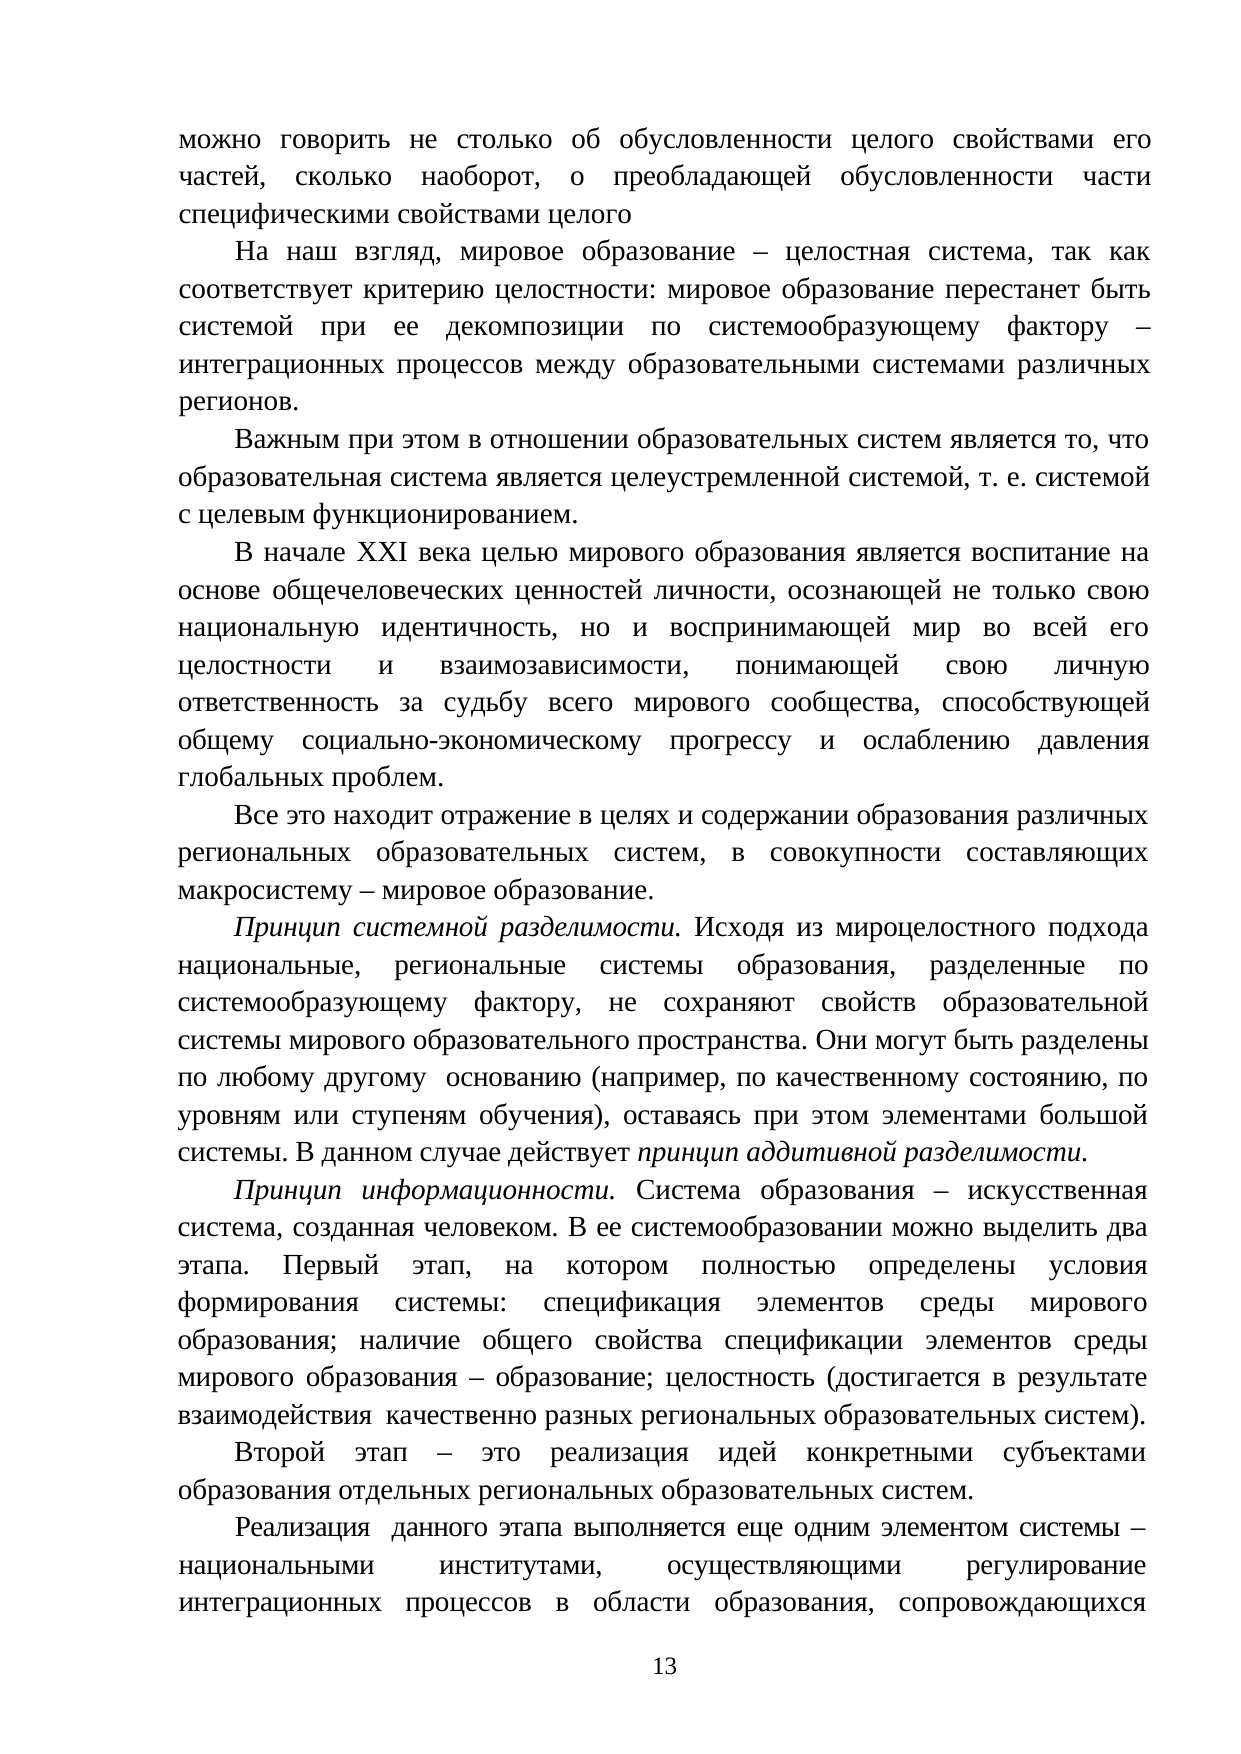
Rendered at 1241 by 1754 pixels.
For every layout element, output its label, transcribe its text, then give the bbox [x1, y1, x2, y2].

text Второй этап – это реализация идей конкретными субъектами образования отдельных региональных образовательных систем. [178, 1432, 1147, 1507]
text В начале XXI века целью мирового образования является воспитание на основе общечеловеческих ценностей личности, осознающей не только свою национальную идентичность, но и воспринимающей мир во всей его целостности и взаимозависимости, понимающей свою личную ответственность за судьбу всего мирового сообщества, способствующей общему социально-экономическому прогрессу и ослаблению давления глобальных проблем. [178, 532, 1150, 794]
text Важным при этом в отношении образовательных систем является то, что образовательная система является целеустремленной системой, т. е. системой с целевым функционированием. [178, 419, 1150, 531]
text Реализация данного этапа выполняется еще одним элементом системы – национальными институтами, осуществляющими регулирование интеграционных процессов в области образования, сопровождающихся [178, 1507, 1146, 1619]
text Принцип системной разделимости. Исходя из мироцелостного подхода национальные, региональные системы образования, разделенные по системообразующему фактору, не сохраняют свойств образовательной системы мирового образовательного пространства. Они могут быть разделены по любому другому основанию (например, по качественному состоянию, по уровням или ступеням обучения), оставаясь при этом элементами большой системы. В данном случае действует принцип аддитивной разделимости. [177, 907, 1148, 1169]
text можно говорить не столько об обусловленности целого свойствами его частей, сколько наоборот, о преобладающей обусловленности части специфическими свойствами целого [178, 118, 1152, 231]
text Принцип информационности. Система образования – искусственная система, созданная человеком. В ее системообразовании можно выделить два этапа. Первый этап, на котором полностью определены условия формирования системы: спецификация элементов среды мирового образования; наличие общего свойства спецификации элементов среды мирового образования – образование; целостность (достигается в результате взаимодействия качественно разных региональных образовательных систем). [177, 1169, 1148, 1432]
text На наш взгляд, мировое образование – целостная система, так как соответствует критерию целостности: мировое образование перестанет быть системой при ее декомпозиции по системообразующему фактору –интеграционных процессов между образовательными системами различных регионов. [178, 231, 1151, 418]
text Все это находит отражение в целях и содержании образования различных региональных образовательных систем, в совокупности составляющих макросистему – мировое образование. [177, 794, 1149, 907]
